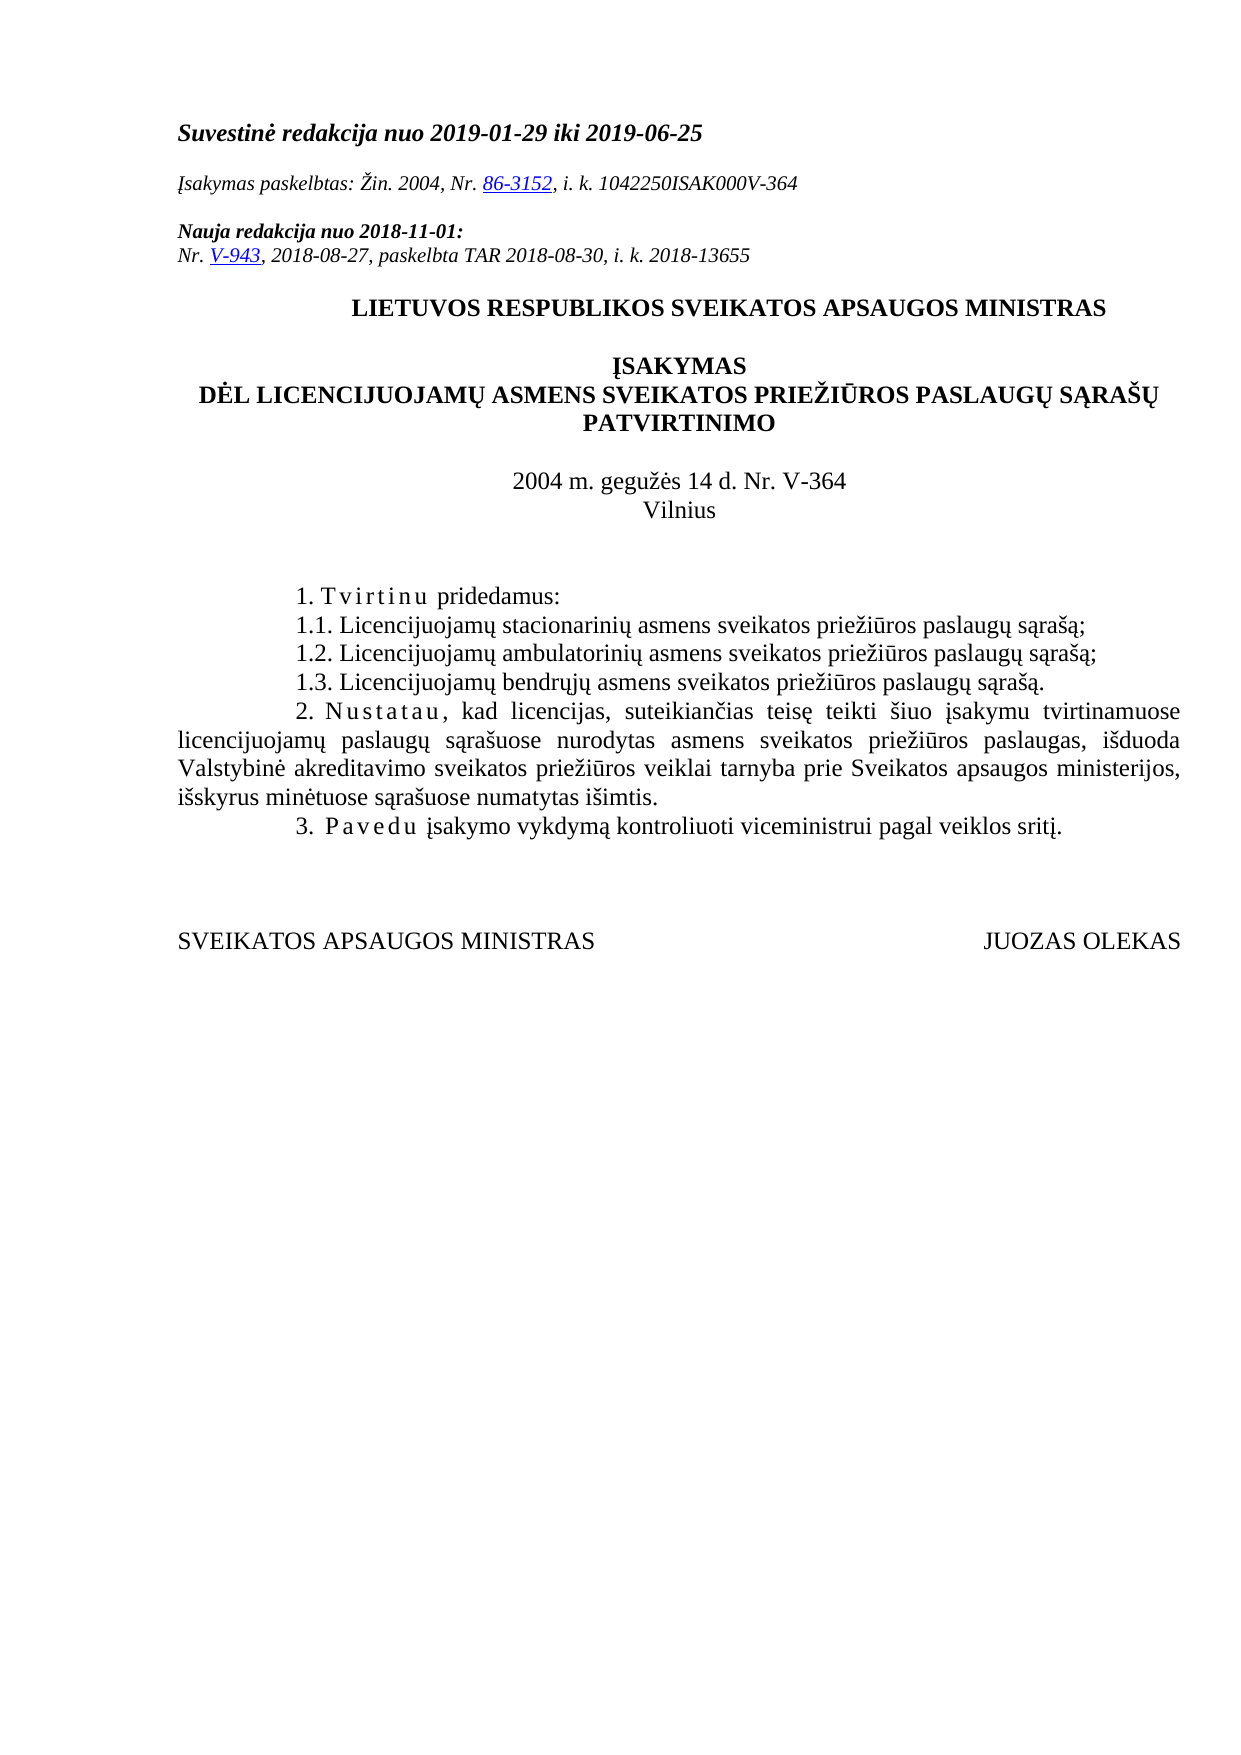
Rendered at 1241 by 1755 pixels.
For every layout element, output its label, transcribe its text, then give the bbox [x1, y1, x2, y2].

text SVEIKATOS APSAUGOS MINISTRAS JUOZAS OLEKAS [177, 926, 1181, 955]
text 1. Tvirtinu pridedamus: [277, 581, 1181, 610]
text 2004 m. gegužės 14 d. Nr. V-364 [177, 466, 1181, 495]
text 1.3. Licencijuojamų bendrųjų asmens sveikatos priežiūros paslaugų sąrašą. [277, 667, 1181, 696]
text Įsakymas paskelbtas: Žin. 2004, Nr. 86-3152, i. k. 1042250ISAK000V-364 [177, 171, 1181, 195]
text 2. Nustatau, kad licencijas, suteikiančias teisę teikti šiuo įsakymu tvirtinamuose licencijuojamų paslaugų sąrašuose nurodytas asmens sveikatos priežiūros paslaugas, išduoda Valstybinė akreditavimo sveikatos priežiūros veiklai tarnyba prie Sveikatos apsaugos ministerijos, išskyrus minėtuose sąrašuose numatytas išimtis. [177, 696, 1181, 811]
text Suvestinė redakcija nuo 2019-01-29 iki 2019-06-25 [177, 118, 1181, 147]
text Vilnius [177, 495, 1181, 523]
text 1.1. Licencijuojamų stacionarinių asmens sveikatos priežiūros paslaugų sąrašą; [277, 610, 1181, 638]
text 1.2. Licencijuojamų ambulatorinių asmens sveikatos priežiūros paslaugų sąrašą; [277, 638, 1181, 667]
text Nauja redakcija nuo 2018-11-01: [177, 219, 1181, 243]
text ĮSAKYMAS [177, 351, 1181, 380]
text Nr. V-943, 2018-08-27, paskelbta TAR 2018-08-30, i. k. 2018-13655 [177, 243, 1181, 267]
text LIETUVOS RESPUBLIKOS SVEIKATOS APSAUGOS MINISTRAS [177, 293, 1181, 322]
text DĖL LICENCIJUOJAMŲ ASMENS SVEIKATOS PRIEŽIŪROS PASLAUGŲ SĄRAŠŲ PATVIRTINIMO [177, 380, 1181, 437]
text 3. Pavedu įsakymo vykdymą kontroliuoti viceministrui pagal veiklos sritį. [177, 811, 1181, 840]
